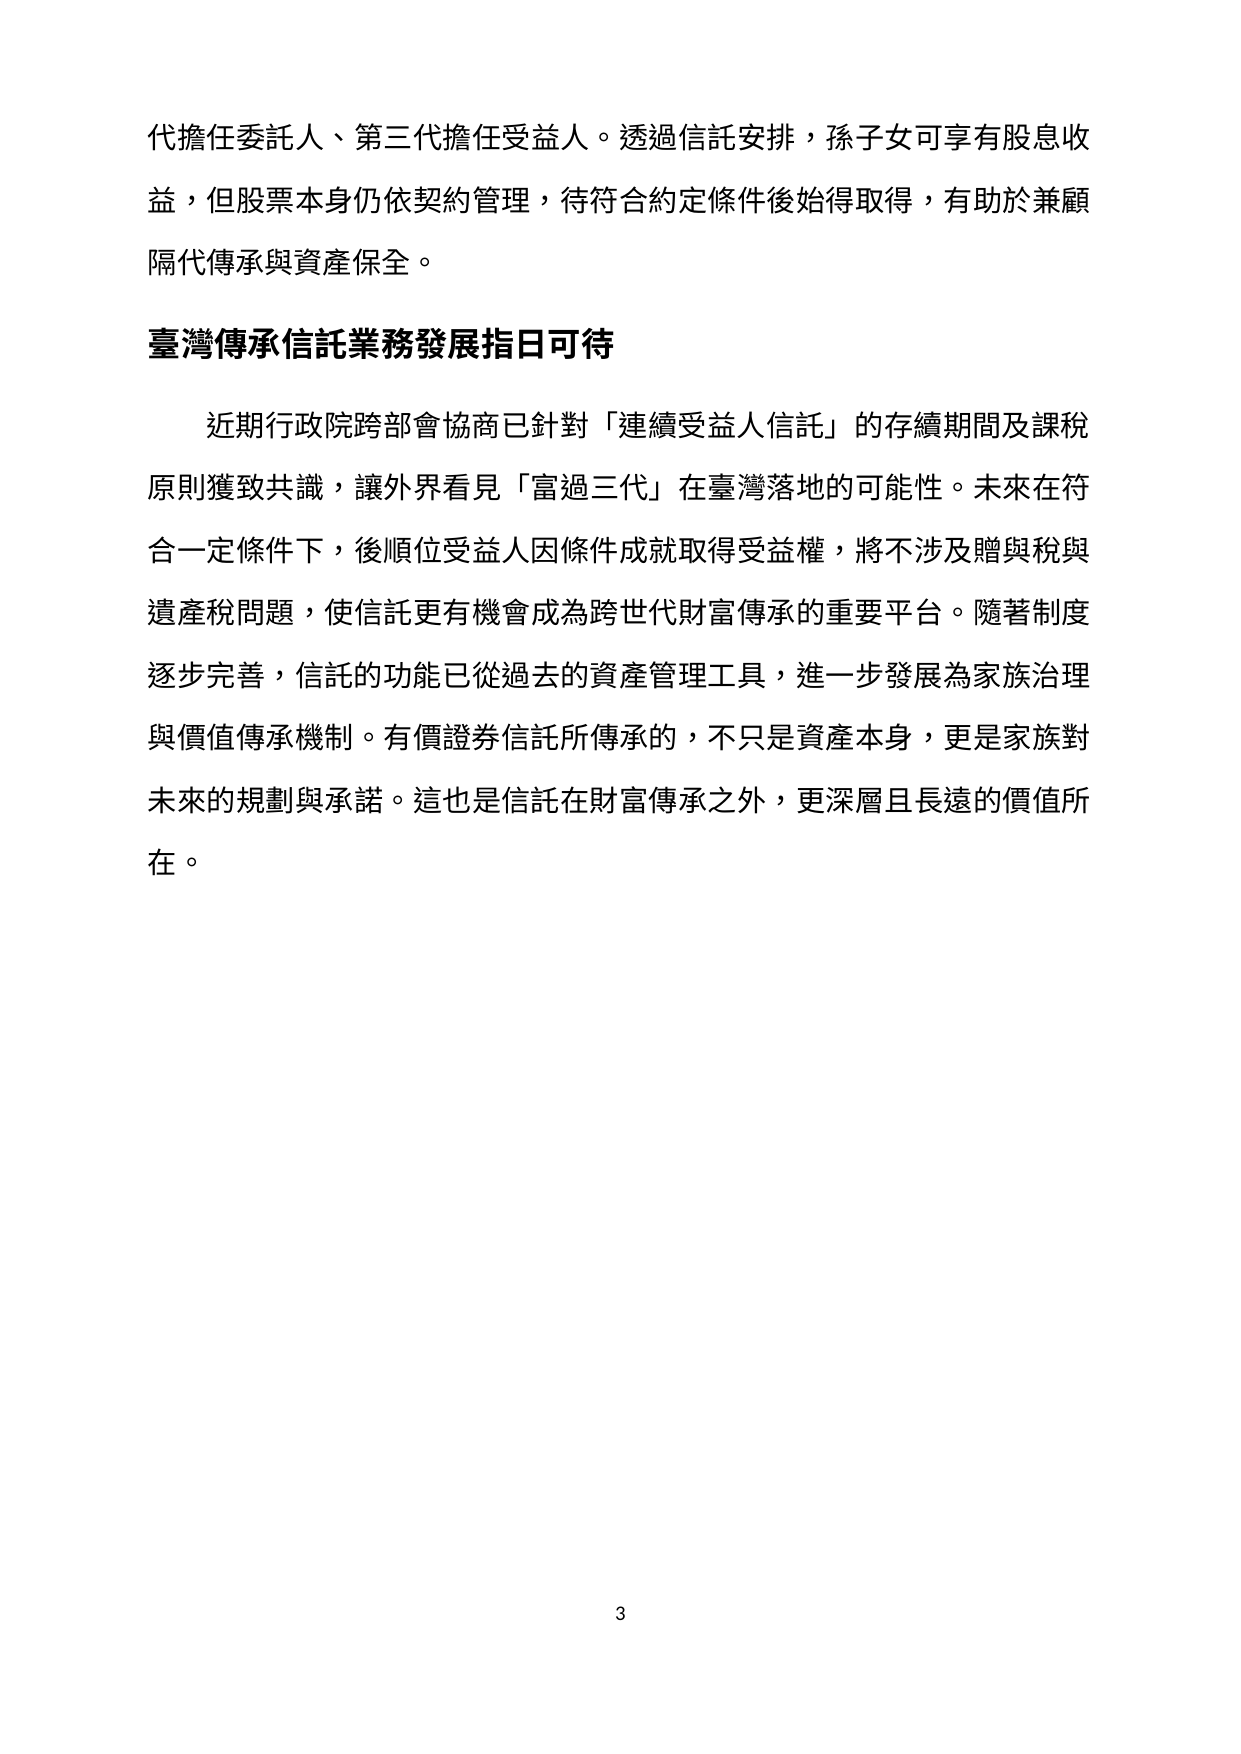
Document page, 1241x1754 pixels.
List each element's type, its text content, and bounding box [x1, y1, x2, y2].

text 代擔任委託人、第三代擔任受益人。透過信託安排，孫子女可享有股息收益，但股票本身仍依契約管理，待符合約定條件後始得取得，有助於兼顧隔代傳承與資產保全。 [148, 94, 1092, 282]
text 近期行政院跨部會協商已針對「連續受益人信託」的存續期間及課稅原則獲致共識，讓外界看見「富過三代」在臺灣落地的可能性。未來在符合一定條件下，後順位受益人因條件成就取得受益權，將不涉及贈與稅與遺產稅問題，使信託更有機會成為跨世代財富傳承的重要平台。隨著制度逐步完善，信託的功能已從過去的資產管理工具，進一步發展為家族治理與價值傳承機制。有價證券信託所傳承的，不只是資產本身，更是家族對未來的規劃與承諾。這也是信託在財富傳承之外，更深層且長遠的價值所在。 [148, 382, 1092, 882]
text 臺灣傳承信託業務發展指日可待 [148, 300, 1092, 363]
